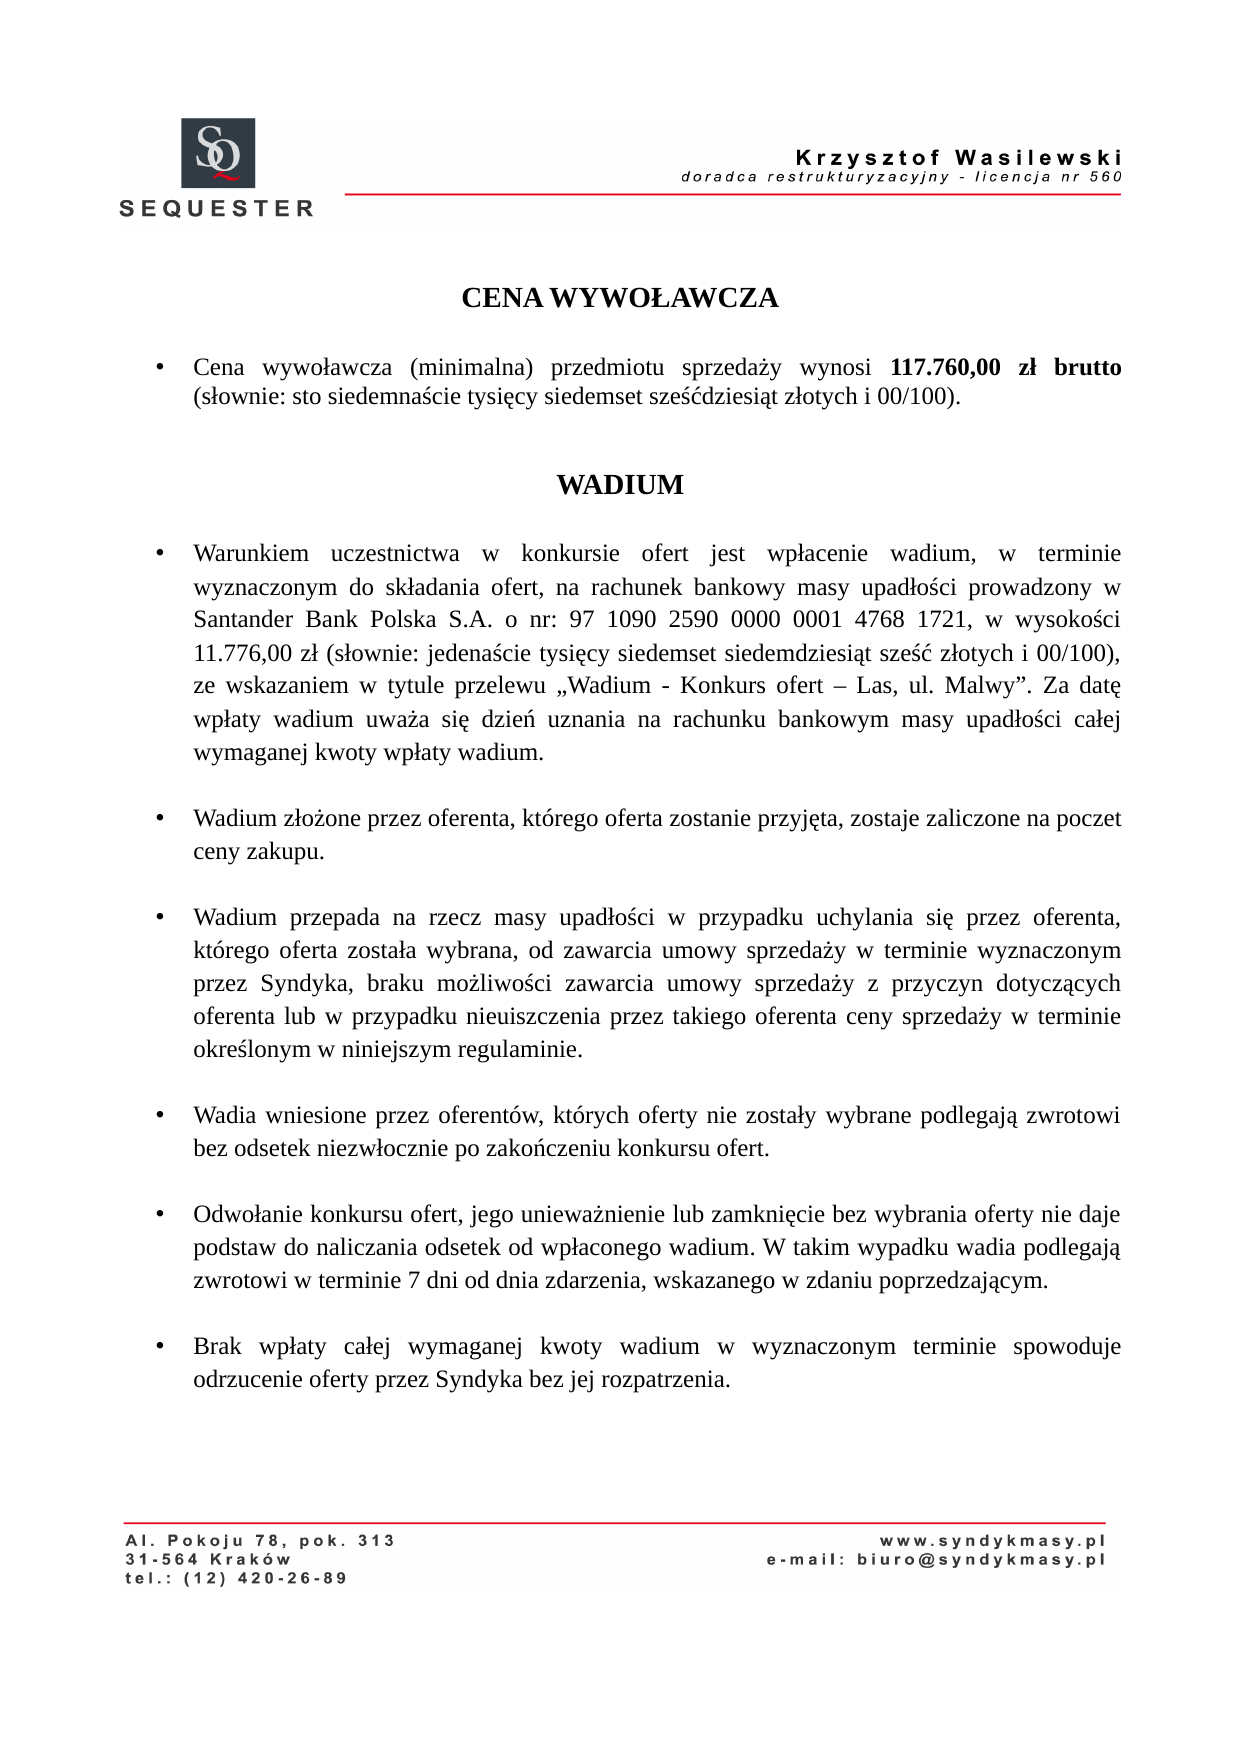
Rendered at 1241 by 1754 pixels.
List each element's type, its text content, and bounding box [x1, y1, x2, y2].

list Warunkiem uczestnictwa w konkursie ofert jest wpłacenie wadium, w terminie wyznaczonym do składania ofert, na rachunek bankowy masy upadłości prowadzony w Santander Bank Polska S.A. o nr: 97 1090 2590 0000 0001 4768 1721, w wysokości 11.776,00 zł (słownie: jedenaście tysięcy siedemset siedemdziesiąt sześć złotych i 00/100), ze wskazaniem w tytule przelewu „Wadium - Konkurs ofert – Las, ul. Malwy”. Za datę wpłaty wadium uważa się dzień uznania na rachunku bankowym masy upadłości całej wymaganej kwoty wpłaty wadium. [156, 538, 1122, 765]
list Brak wpłaty całej wymaganej kwoty wadium w wyznaczonym terminie spowoduje odrzucenie oferty przez Syndyka bez jej rozpatrzenia. [156, 1331, 1122, 1393]
text CENA WYWOŁAWCZA [118, 280, 1122, 314]
list Odwołanie konkursu ofert, jego unieważnienie lub zamknięcie bez wybrania oferty nie daje podstaw do naliczania odsetek od wpłaconego wadium. W takim wypadku wadia podlegają zwrotowi w terminie 7 dni od dnia zdarzenia, wskazanego w zdaniu poprzedzającym. [156, 1199, 1122, 1294]
picture [119, 118, 1124, 233]
text WADIUM [118, 467, 1122, 501]
list Wadium przepada na rzecz masy upadłości w przypadku uchylania się przez oferenta, którego oferta została wybrana, od zawarcia umowy sprzedaży w terminie wyznaczonym przez Syndyka, braku możliwości zawarcia umowy sprzedaży z przyczyn dotyczących oferenta lub w przypadku nieuiszczenia przez takiego oferenta ceny sprzedaży w terminie określonym w niniejszym regulaminie. [156, 902, 1122, 1063]
list Wadia wniesione przez oferentów, których oferty nie zostały wybrane podlegają zwrotowi bez odsetek niezwłocznie po zakończeniu konkursu ofert. [156, 1100, 1122, 1162]
picture [118, 1520, 1122, 1590]
list Cena wywoławcza (minimalna) przedmiotu sprzedaży wynosi 117.760,00 zł brutto (słownie: sto siedemnaście tysięcy siedemset sześćdziesiąt złotych i 00/100). [156, 352, 1122, 409]
list Wadium złożone przez oferenta, którego oferta zostanie przyjęta, zostaje zaliczone na poczet ceny zakupu. [156, 803, 1122, 864]
